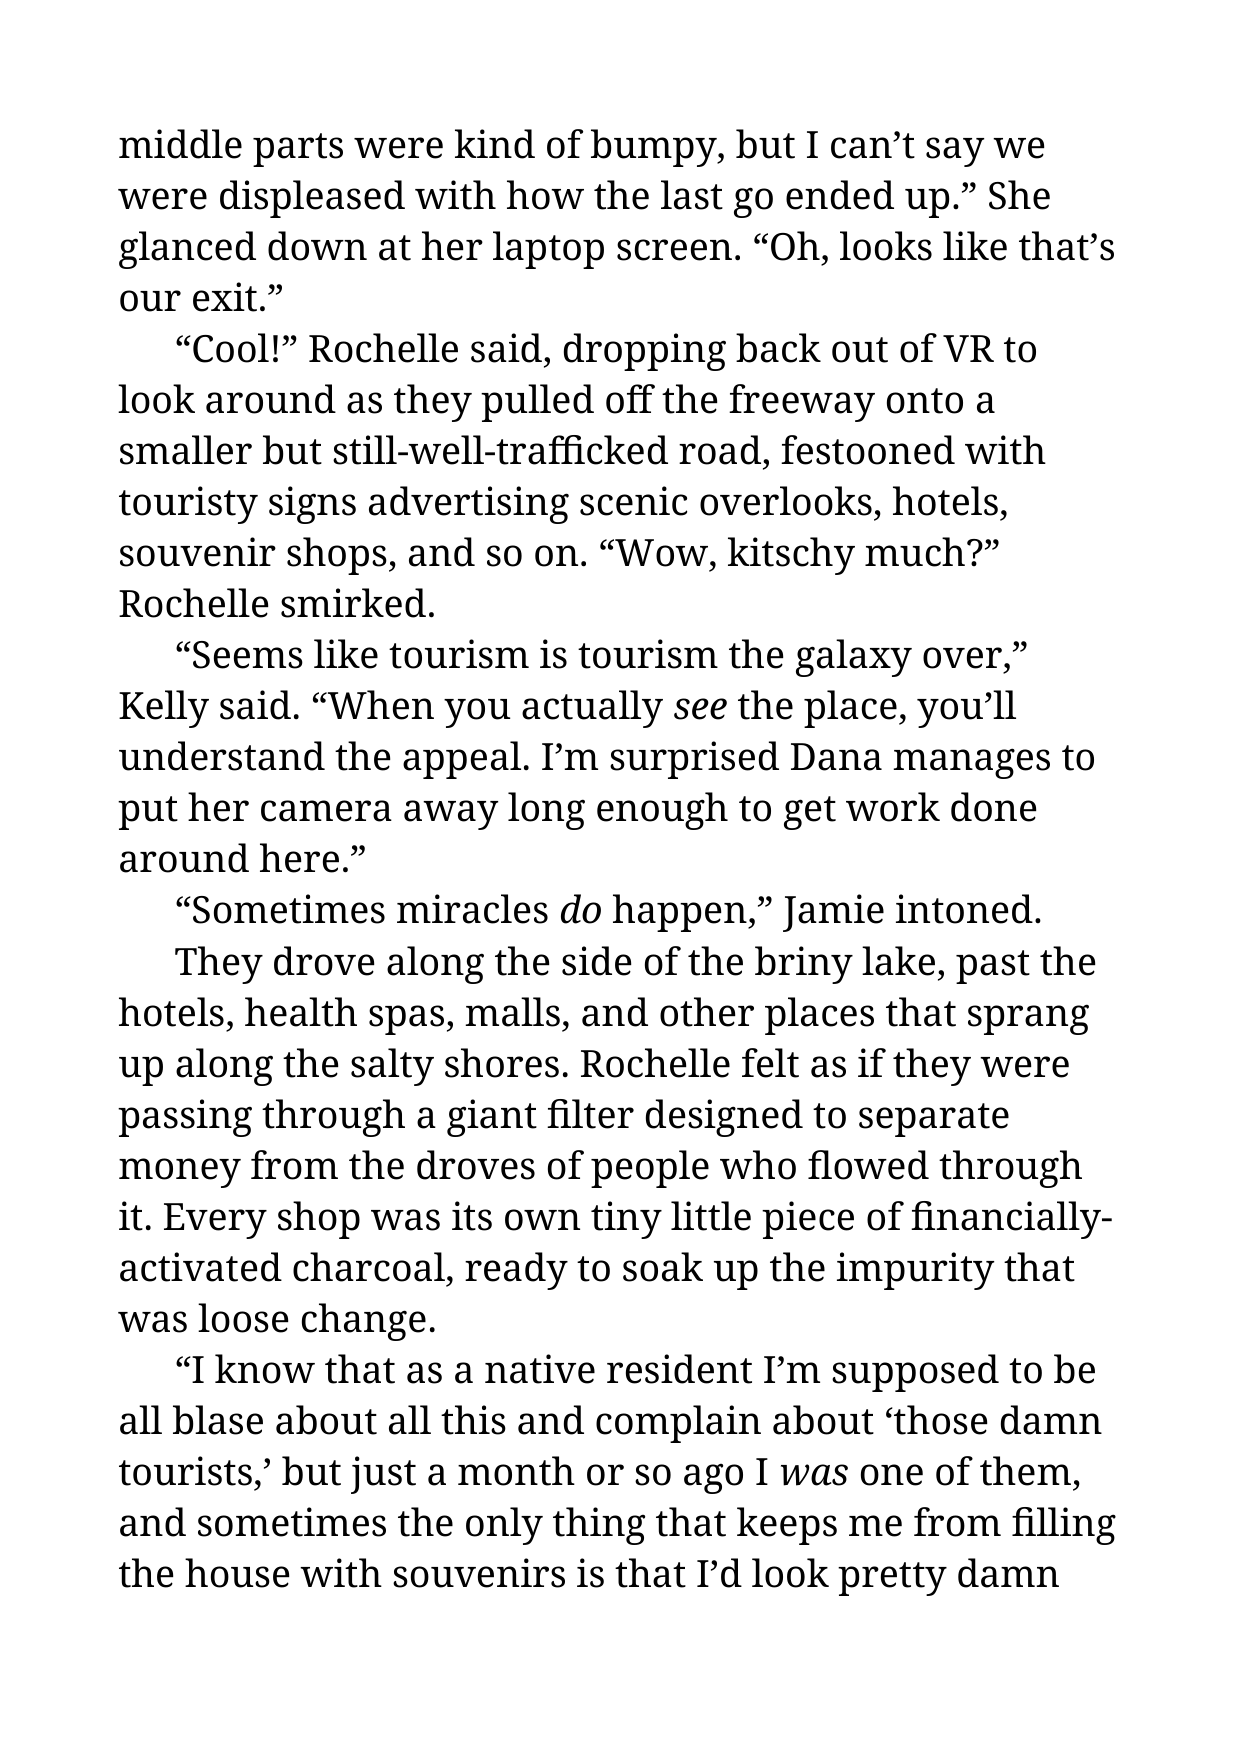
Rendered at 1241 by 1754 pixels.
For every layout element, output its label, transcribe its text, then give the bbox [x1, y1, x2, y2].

text “Sometimes miracles do happen,” Jamie intoned. [118, 884, 1122, 935]
text “I know that as a native resident I’m supposed to be all blase about all this and complain about ‘those damn tourists,’ but just a month or so ago I was one of them, and sometimes the only thing that keeps me from filling the house with souvenirs is that I’d look pretty damn [118, 1343, 1122, 1598]
text They drove along the side of the briny lake, past the hotels, health spas, malls, and other places that sprang up along the salty shores. Rochelle felt as if they were passing through a giant filter designed to separate money from the droves of people who flowed through it. Every shop was its own tiny little piece of financially-activated charcoal, ready to soak up the impurity that was loose change. [118, 935, 1122, 1343]
text “Seems like tourism is tourism the galaxy over,” Kelly said. “When you actually see the place, you’ll understand the appeal. I’m surprised Dana manages to put her camera away long enough to get work done around here.” [118, 628, 1122, 884]
text middle parts were kind of bumpy, but I can’t say we were displeased with how the last go ended up.” She glanced down at her laptop screen. “Oh, looks like that’s our exit.” [118, 118, 1122, 322]
text “Cool!” Rochelle said, dropping back out of VR to look around as they pulled off the freeway onto a smaller but still-well-trafficked road, festooned with touristy signs advertising scenic overlooks, hotels, souvenir shops, and so on. “Wow, kitschy much?” Rochelle smirked. [118, 322, 1122, 628]
